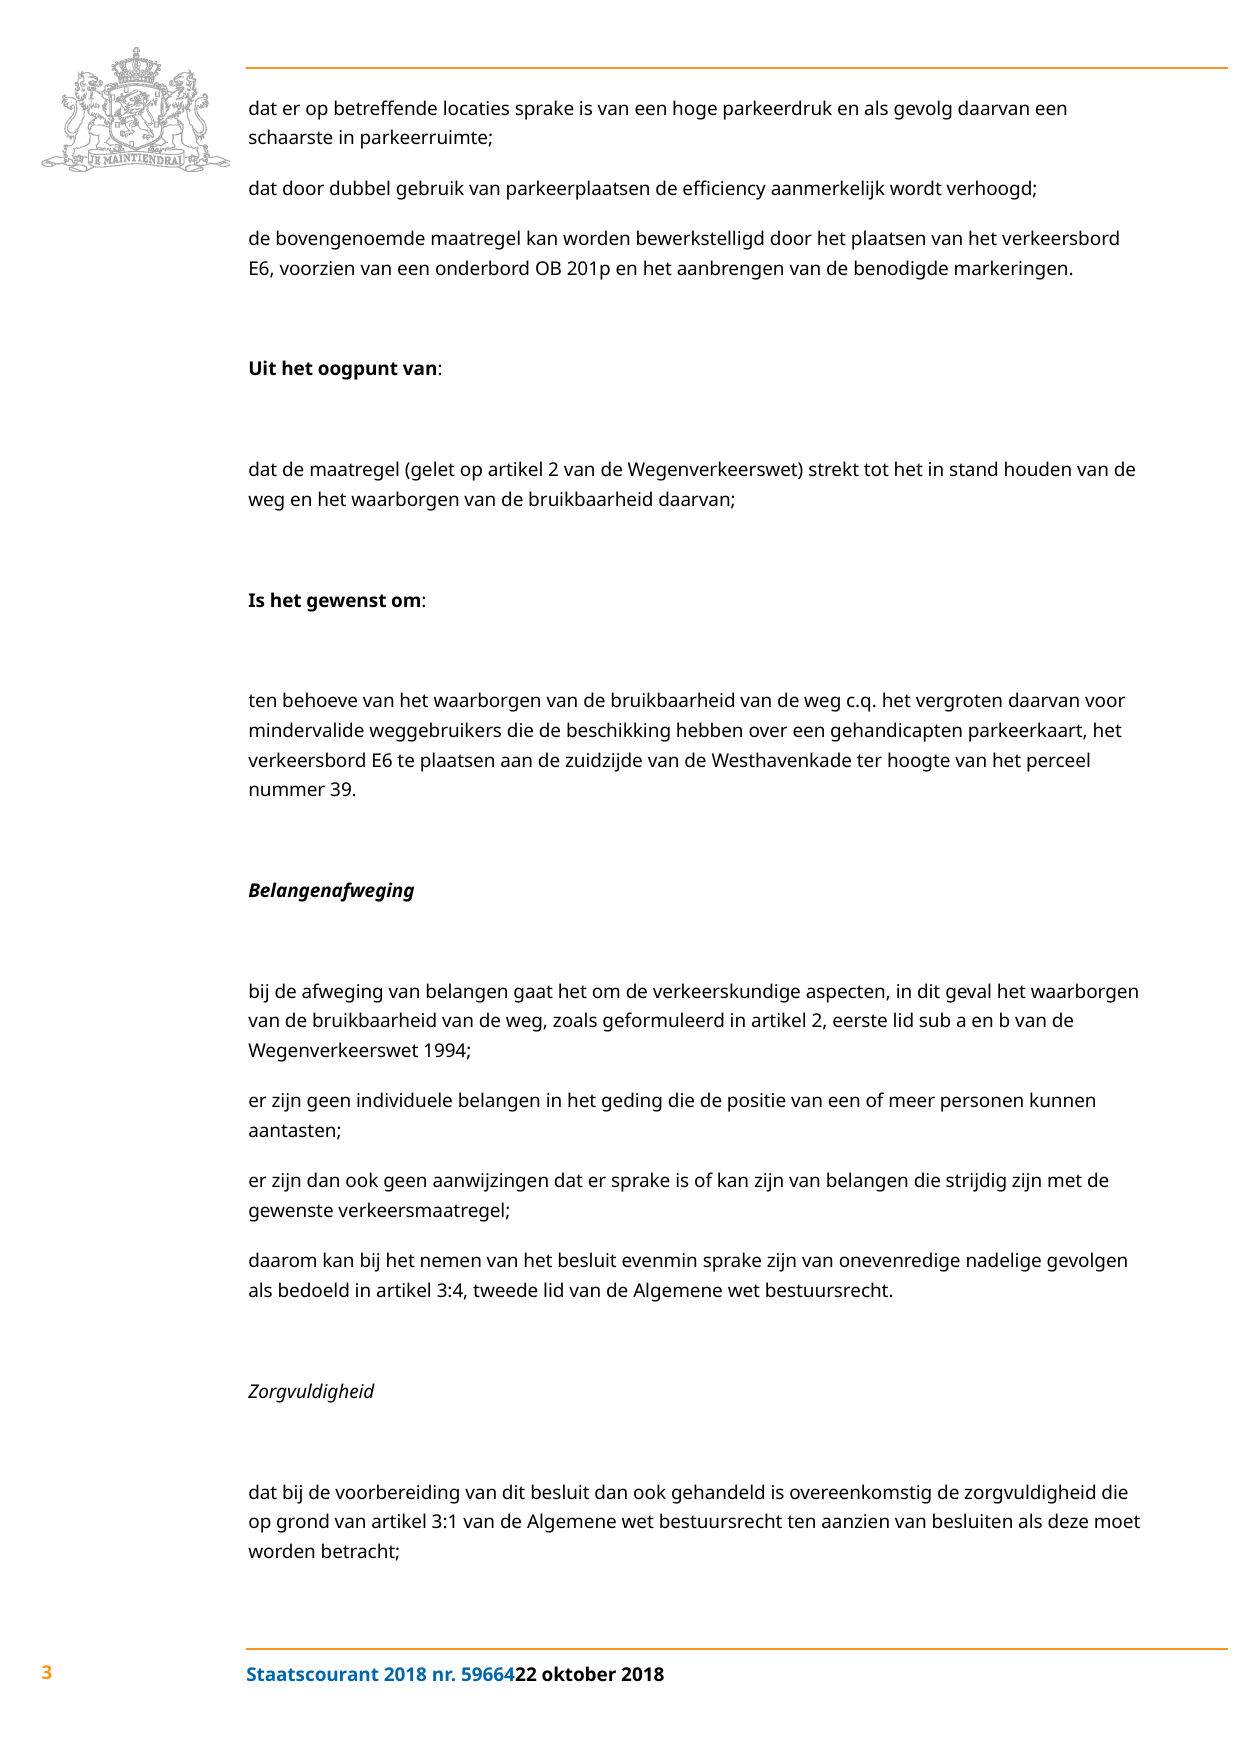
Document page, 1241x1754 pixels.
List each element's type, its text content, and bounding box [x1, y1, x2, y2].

text daarom kan bij het nemen van het besluit evenmin sprake zijn van onevenredige nadelige gevolgen als bedoeld in artikel 3:4, tweede lid van de Algemene wet bestuursrecht. [248, 1248, 1152, 1303]
text er zijn geen individuele belangen in het geding die de positie van een of meer personen kunnen aantasten; [248, 1088, 1152, 1143]
text Is het gewenst om: [248, 587, 1152, 613]
text Zorgvuldigheid [248, 1378, 1152, 1404]
text dat bij de voorbereiding van dit besluit dan ook gehandeld is overeenkomstig de zorgvuldigheid die op grond van artikel 3:1 van de Algemene wet bestuursrecht ten aanzien van besluiten als deze moet worden betracht; [248, 1479, 1152, 1564]
text bij de afweging van belangen gaat het om de verkeerskundige aspecten, in dit geval het waarborgen van de bruikbaarheid van de weg, zoals geformuleerd in artikel 2, eerste lid sub a en b van de Wegenverkeerswet 1994; [248, 978, 1152, 1063]
text dat er op betreffende locaties sprake is van een hoge parkeerdruk en als gevolg daarvan een schaarste in parkeerruimte; [248, 95, 1152, 150]
text dat de maatregel (gelet op artikel 2 van de Wegenverkeerswet) strekt tot het in stand houden van de weg en het waarborgen van de bruikbaarheid daarvan; [248, 456, 1152, 512]
picture [41, 47, 231, 172]
text er zijn dan ook geen aanwijzingen dat er sprake is of kan zijn van belangen die strijdig zijn met de gewenste verkeersmaatregel; [248, 1168, 1152, 1223]
text ten behoeve van het waarborgen van de bruikbaarheid van de weg c.q. het vergroten daarvan voor mindervalide weggebruikers die de beschikking hebben over een gehandicapten parkeerkaart, het verkeersbord E6 te plaatsen aan de zuidzijde van de Westhavenkade ter hoogte van het perceel nummer 39. [248, 688, 1152, 802]
text de bovengenoemde maatregel kan worden bewerkstelligd door het plaatsen van het verkeersbord E6, voorzien van een onderbord OB 201p en het aanbrengen van de benodigde markeringen. [248, 225, 1152, 281]
text Uit het oogpunt van: [248, 356, 1152, 381]
text Belangenafweging [248, 877, 1152, 903]
text dat door dubbel gebruik van parkeerplaatsen de efficiency aanmerkelijk wordt verhoogd; [248, 175, 1152, 201]
